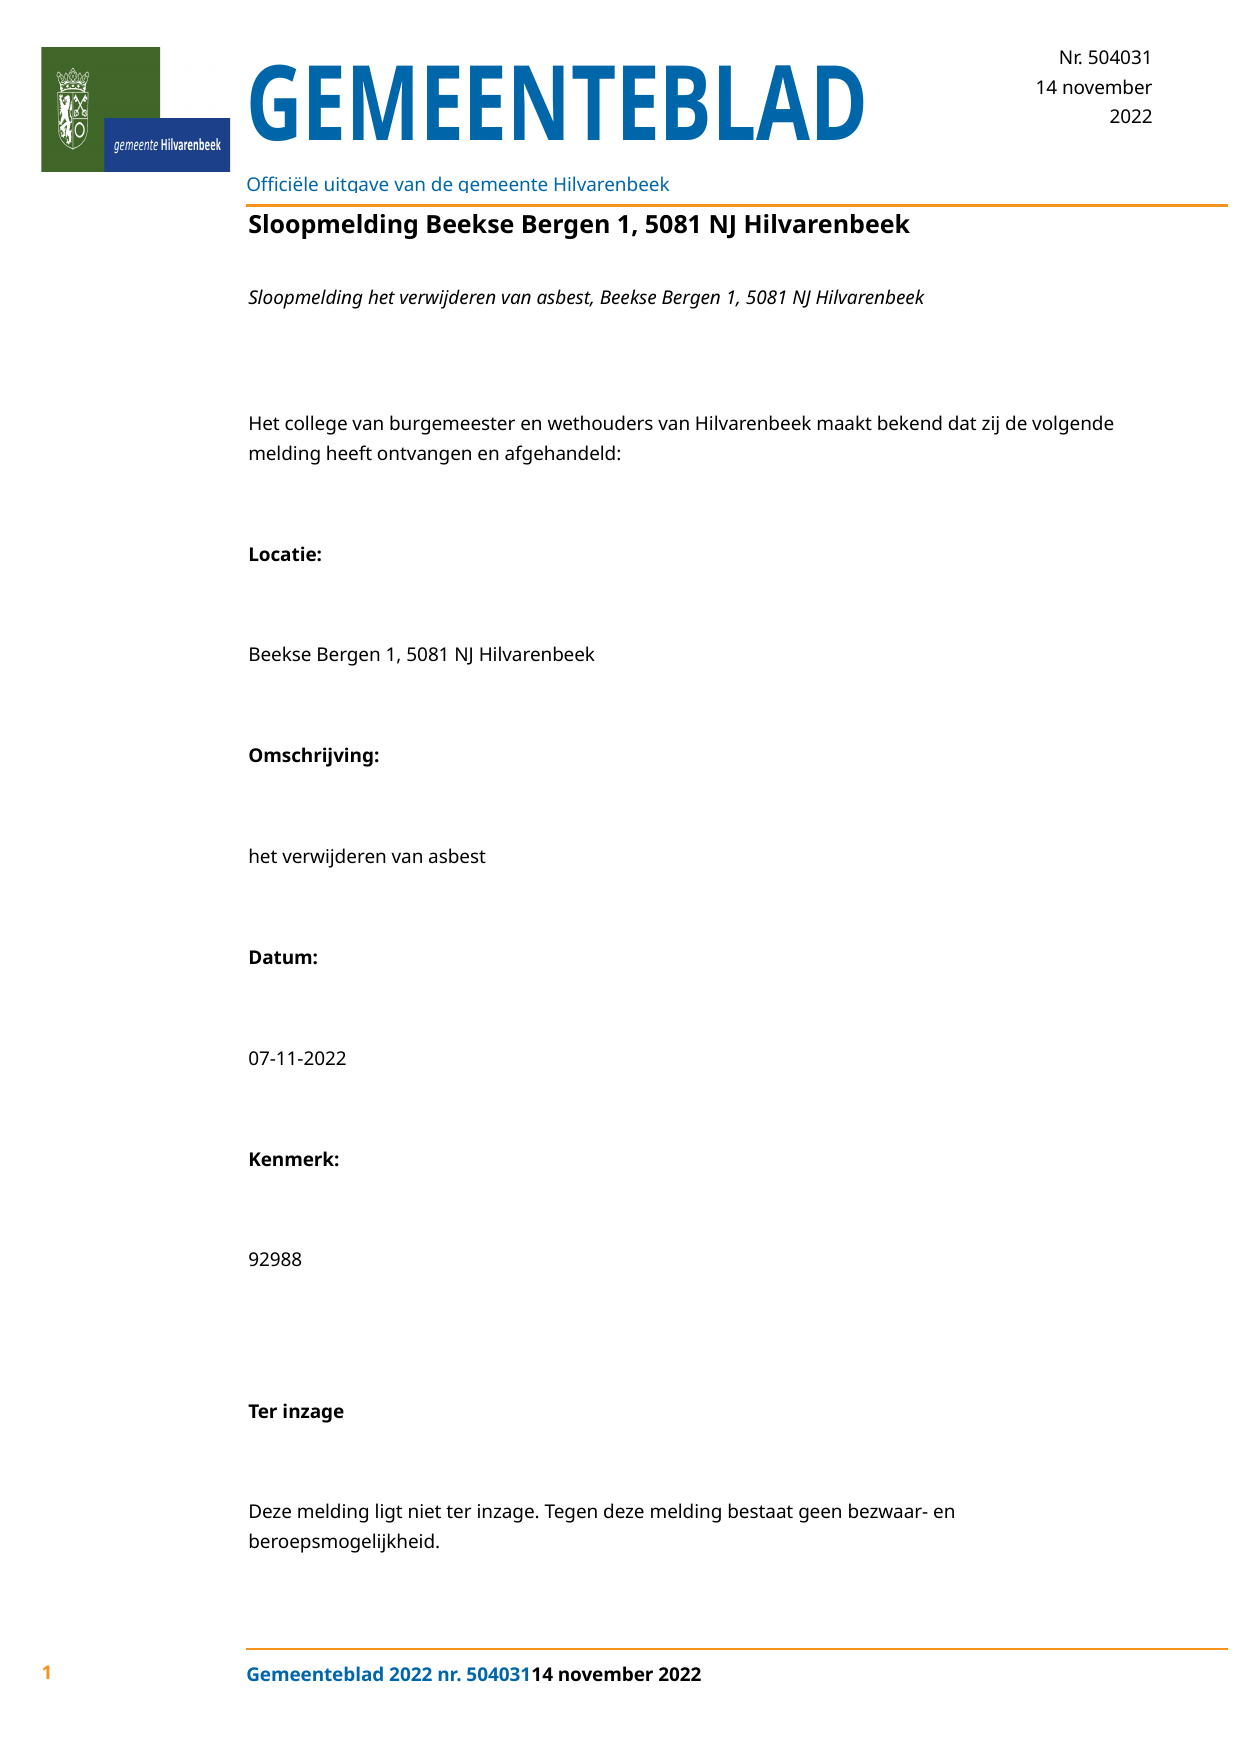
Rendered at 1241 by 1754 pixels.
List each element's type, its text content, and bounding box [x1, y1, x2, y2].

text Deze melding ligt niet ter inzage. Tegen deze melding bestaat geen bezwaar- en beroepsmogelijkheid. [248, 1499, 1152, 1554]
picture [41, 47, 231, 172]
text 07-11-2022 [248, 1045, 1152, 1071]
text Sloopmelding Beekse Bergen 1, 5081 NJ Hilvarenbeek [248, 207, 1152, 241]
text Kenmerk: [248, 1146, 1152, 1172]
text Sloopmelding het verwijderen van asbest, Beekse Bergen 1, 5081 NJ Hilvarenbeek [248, 284, 1152, 309]
text Beekse Bergen 1, 5081 NJ Hilvarenbeek [248, 642, 1152, 667]
text Datum: [248, 944, 1152, 970]
text Ter inzage [248, 1398, 1152, 1424]
text Omschrijving: [248, 742, 1152, 768]
text het verwijderen van asbest [248, 843, 1152, 869]
text Locatie: [248, 541, 1152, 567]
text 92988 [248, 1247, 1152, 1272]
text Het college van burgemeester en wethouders van Hilvarenbeek maakt bekend dat zij de volgende melding heeft ontvangen en afgehandeld: [248, 410, 1152, 466]
